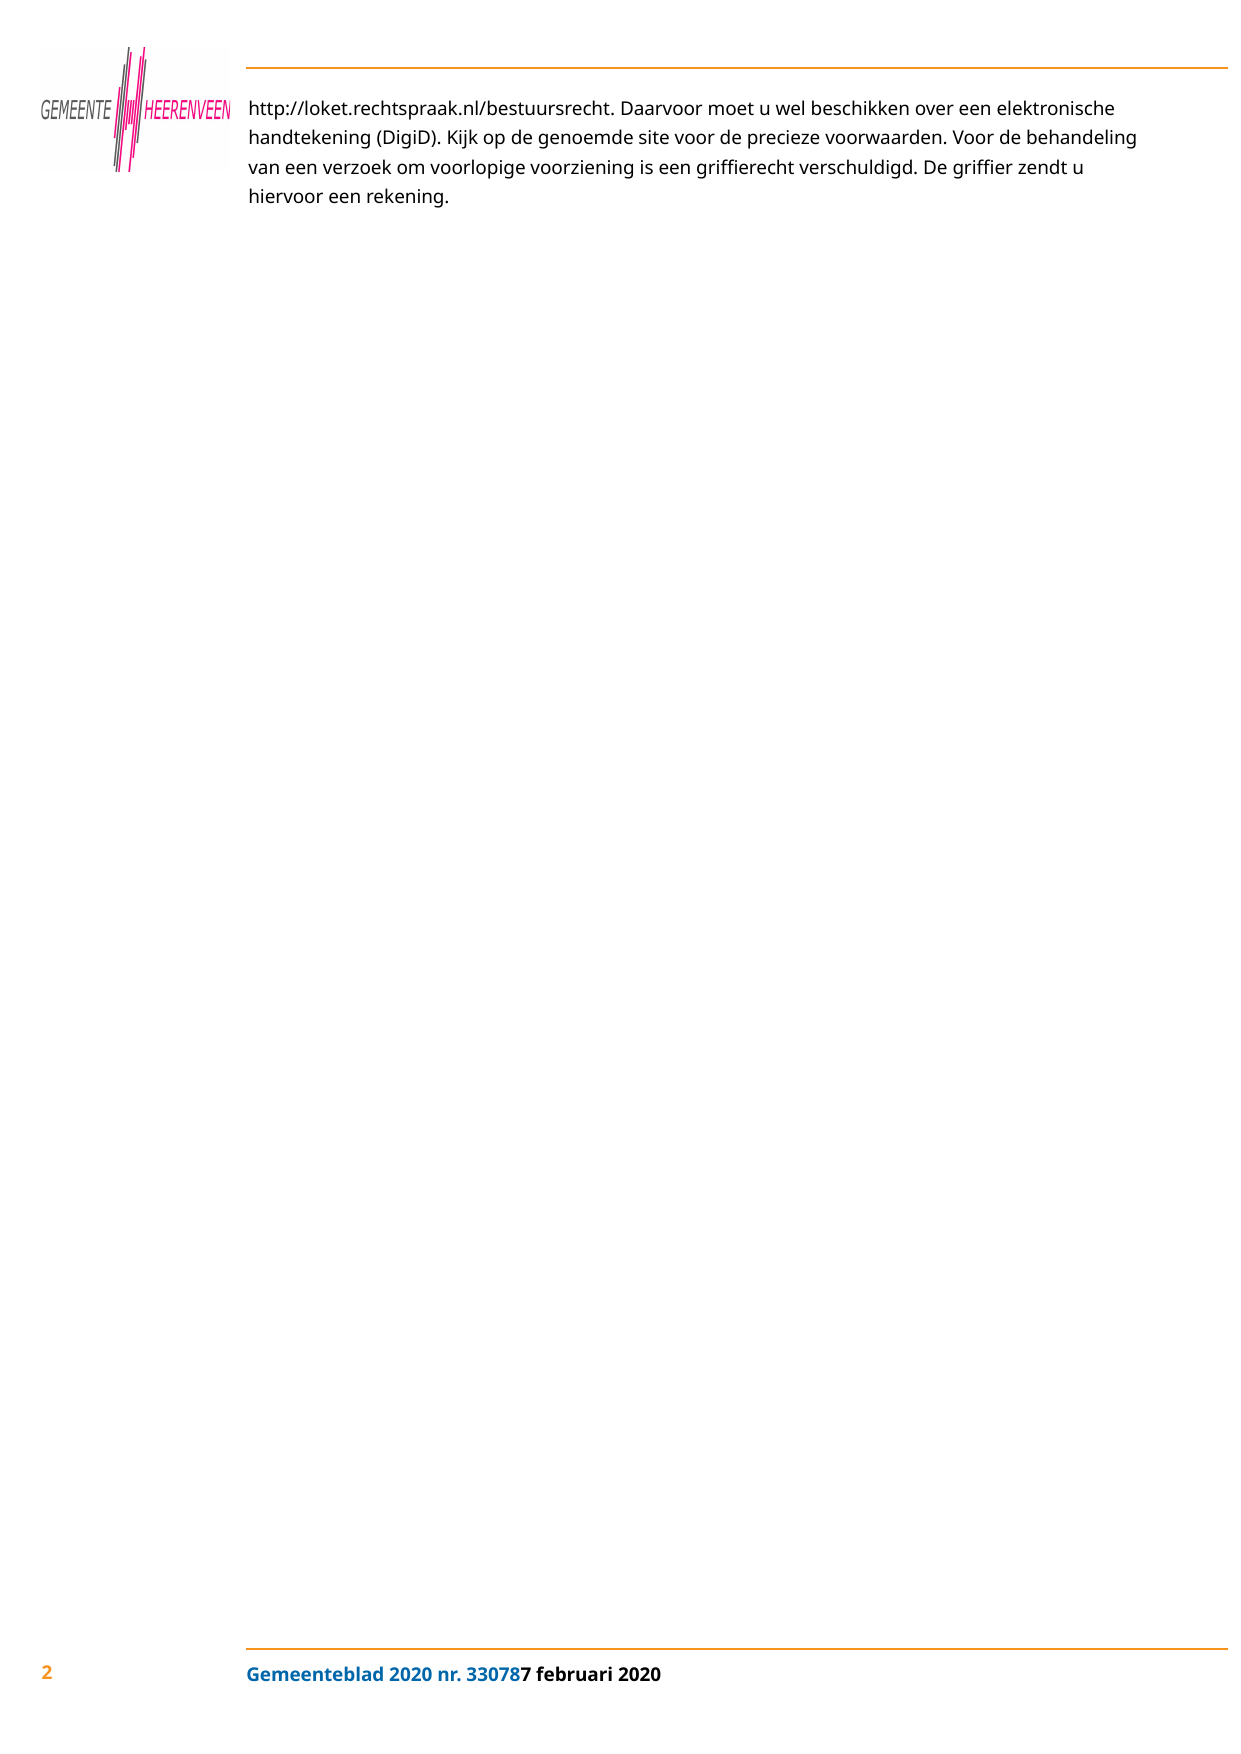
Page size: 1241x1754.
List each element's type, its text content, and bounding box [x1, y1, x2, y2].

text http://loket.rechtspraak.nl/bestuursrecht. Daarvoor moet u wel beschikken over een elektronische handtekening (DigiD). Kijk op de genoemde site voor de precieze voorwaarden. Voor de behandeling van een verzoek om voorlopige voorziening is een griffierecht verschuldigd. De griffier zendt u hiervoor een rekening. [248, 95, 1152, 209]
picture [41, 47, 231, 172]
